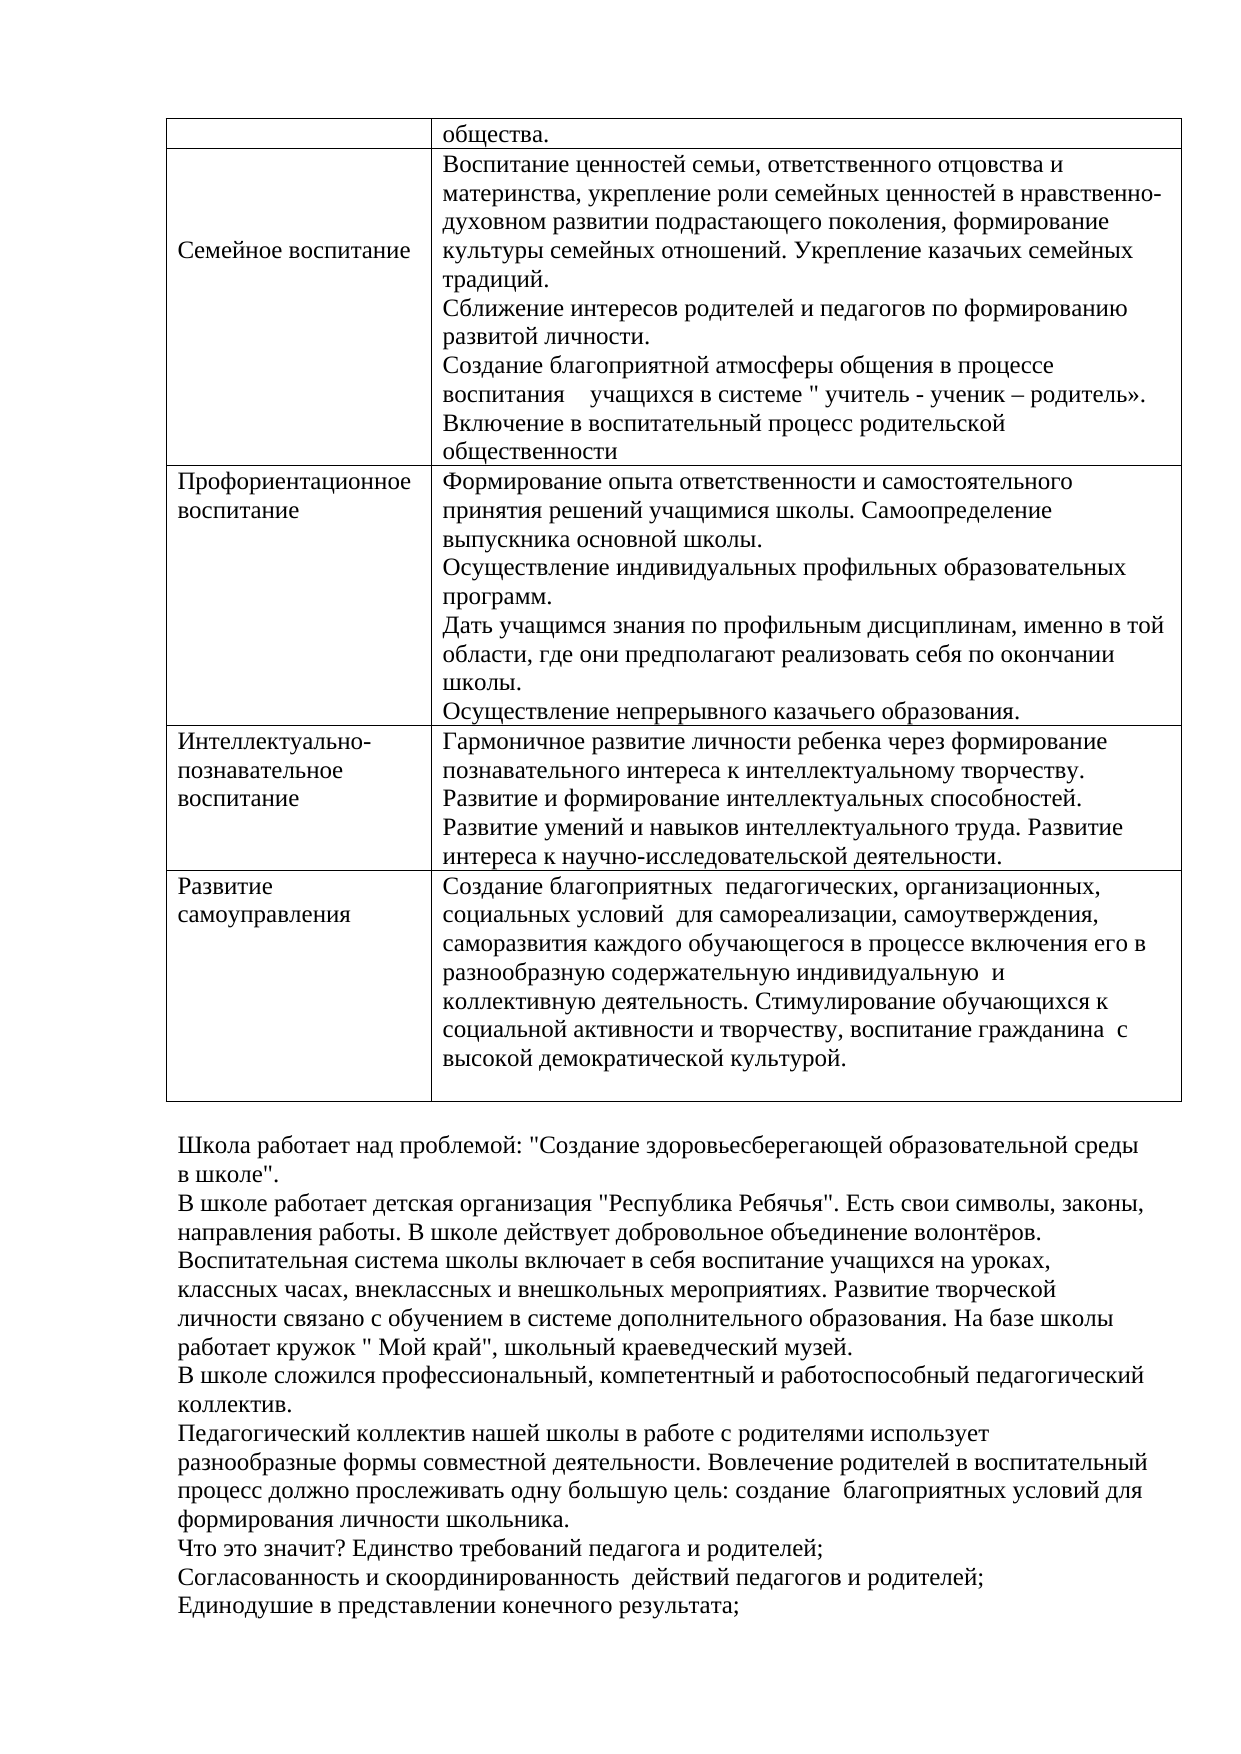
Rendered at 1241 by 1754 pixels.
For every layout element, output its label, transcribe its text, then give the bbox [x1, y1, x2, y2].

table_cell Гармоничное развитие личности ребенка через формирование познавательного интереса к интеллектуальному творчеству. Развитие и формирование интеллектуальных способностей. Развитие умений и навыков интеллектуального труда. Развитие интереса к научно-исследовательской деятельности. [432, 726, 1181, 870]
text Единодушие в представлении конечного результата; [177, 1591, 1152, 1619]
text Школа работает над проблемой: "Создание здоровьесберегающей образовательной среды в школе". [177, 1131, 1152, 1188]
table_cell Создание благоприятных педагогических, организационных, социальных условий для самореализации, самоутверждения, саморазвития каждого обучающегося в процессе включения его в разнообразную содержательную индивидуальную и коллективную деятельность. Стимулирование обучающихся к социальной активности и творчеству, воспитание гражданина с высокой демократической культурой. [432, 871, 1181, 1101]
text В школе работает детская организация "Республика Ребячья". Есть свои символы, законы, направления работы. В школе действует добровольное объединение волонтёров. [177, 1188, 1152, 1246]
text Воспитательная система школы включает в себя воспитание учащихся на уроках, классных часах, внеклассных и внешкольных мероприятиях. Развитие творческой личности связано с обучением в системе дополнительного образования. На базе школы работает кружок " Мой край", школьный краеведческий музей. [177, 1246, 1152, 1361]
table_cell Формирование опыта ответственности и самостоятельного принятия решений учащимися школы. Самоопределение выпускника основной школы. Осуществление индивидуальных профильных образовательных программ. Дать учащимся знания по профильным дисциплинам, именно в той области, где они предполагают реализовать себя по окончании школы. Осуществление непрерывного казачьего образования. [432, 466, 1181, 725]
text Что это значит? Единство требований педагога и родителей; [177, 1533, 1152, 1562]
table_cell Интеллектуально-познавательное воспитание [167, 726, 431, 870]
text Педагогический коллектив нашей школы в работе с родителями использует разнообразные формы совместной деятельности. Вовлечение родителей в воспитательный процесс должно прослеживать одну большую цель: создание благоприятных условий для формирования личности школьника. [177, 1418, 1152, 1533]
table_cell общества. [432, 119, 1181, 148]
text В школе сложился профессиональный, компетентный и работоспособный педагогический коллектив. [177, 1361, 1152, 1418]
text Согласованность и скоординированность действий педагогов и родителей; [177, 1562, 1152, 1591]
table_cell [167, 119, 431, 148]
table_cell Профориентационное воспитание [167, 466, 431, 725]
table_cell Развитие самоуправления [167, 871, 431, 1101]
table_cell Семейное воспитание [167, 149, 431, 465]
table_cell Воспитание ценностей семьи, ответственного отцовства и материнства, укрепление роли семейных ценностей в нравственно-духовном развитии подрастающего поколения, формирование культуры семейных отношений. Укрепление казачьих семейных традиций. Сближение интересов родителей и педагогов по формированию развитой личности. Создание благоприятной атмосферы общения в процессе воспитания учащихся в системе " учитель - ученик – родитель». Включение в воспитательный процесс родительской общественности [432, 149, 1181, 465]
